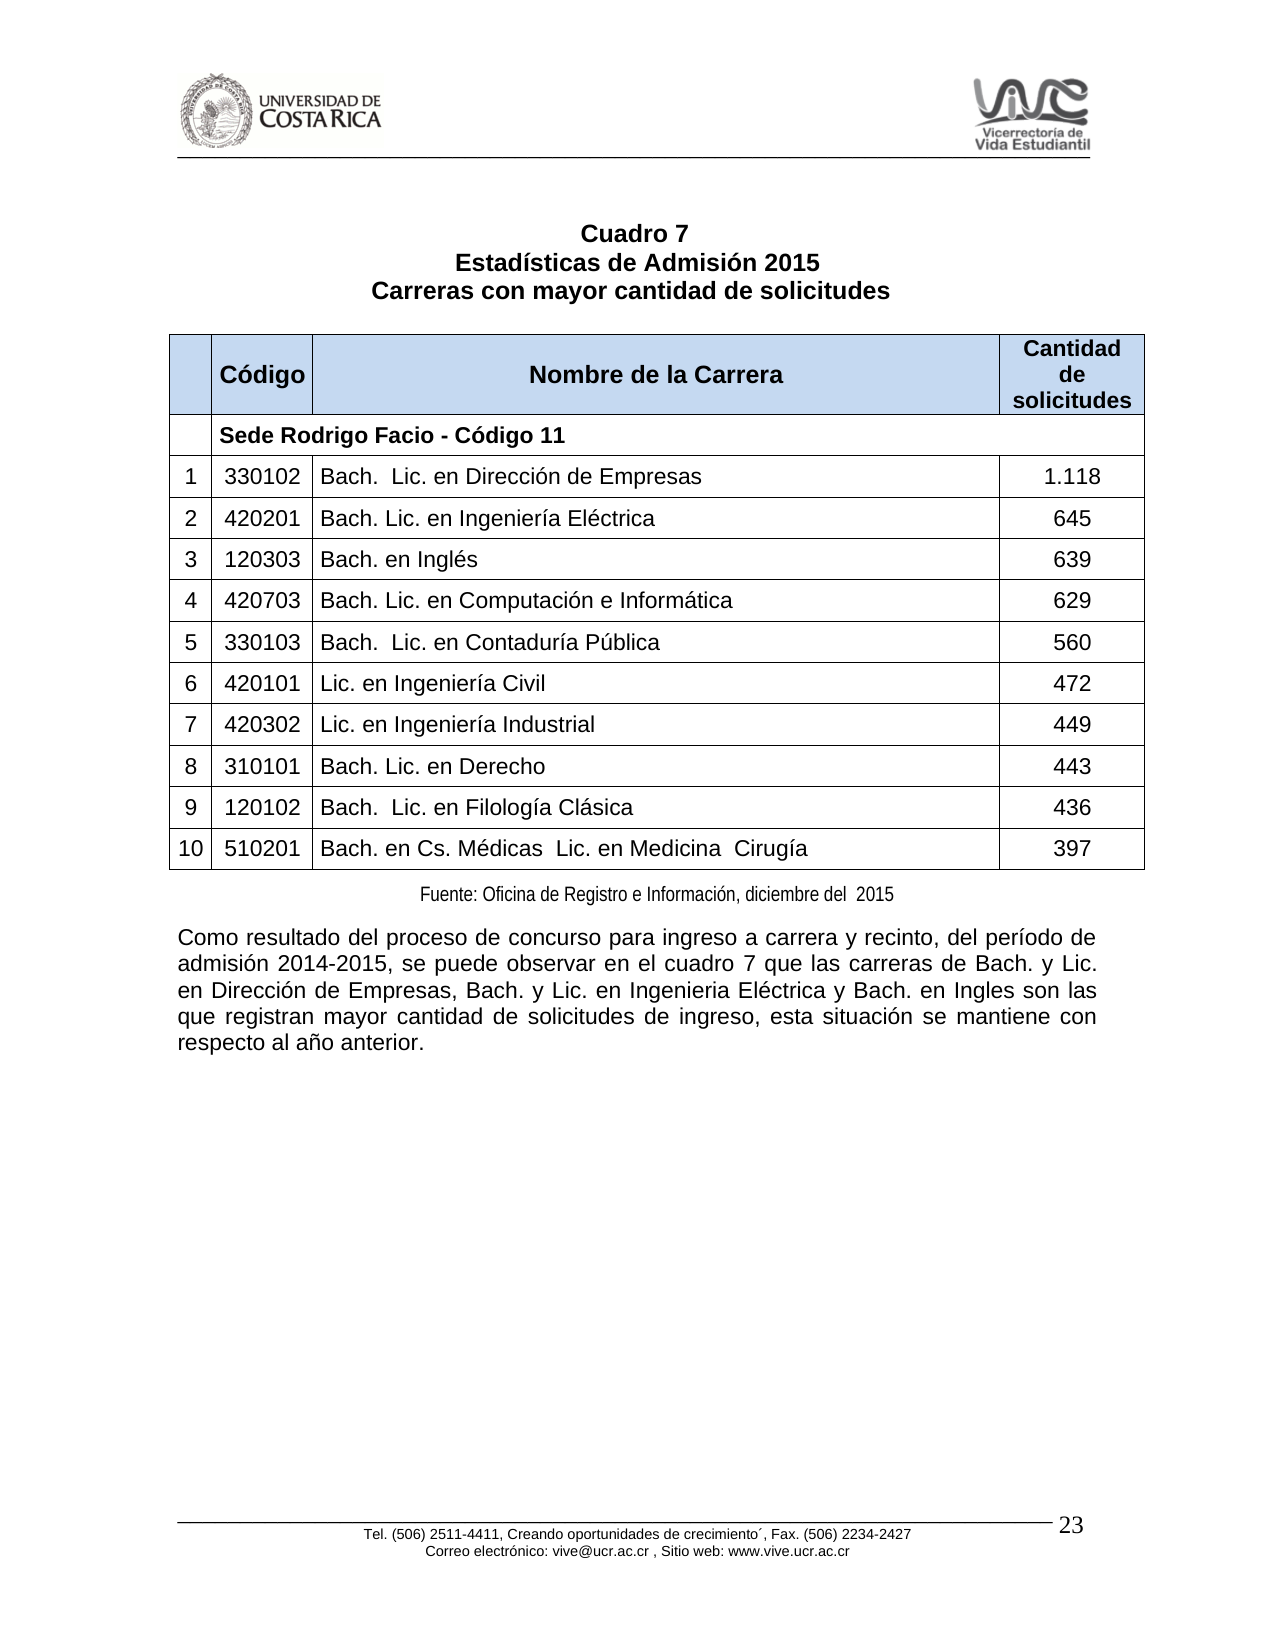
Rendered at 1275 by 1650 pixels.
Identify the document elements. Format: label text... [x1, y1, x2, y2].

table_header [170, 335, 211, 414]
table_cell 1.118 [1000, 456, 1144, 497]
table_cell 629 [1000, 580, 1144, 621]
table_header Cantidad de solicitudes [1000, 335, 1144, 414]
text Como resultado del proceso de concurso para ingreso a carrera y recinto, del período de admisión 2014-2015, se puede observar en el cuadro 7 que las carreras de Bach. y Lic. en Dirección de Empresas, Bach. y Lic. en Ingenieria Eléctrica y Bach. en Ingles son las que registran mayor cantidad de solicitudes de ingreso, esta situación se mantiene con respecto al año anterior. [177, 924, 1098, 1056]
table_header Código [212, 335, 312, 414]
table_cell 639 [1000, 539, 1144, 579]
table_cell Bach. Lic. en Derecho [313, 746, 999, 786]
table_cell Bach. Lic. en Filología Clásica [313, 787, 999, 827]
text Carreras con mayor cantidad de solicitudes [171, 276, 1098, 305]
table_cell 420302 [212, 704, 312, 745]
table_cell Bach. Lic. en Computación e Informática [313, 580, 999, 621]
table_cell 1 [170, 456, 211, 497]
table_cell 120102 [212, 787, 312, 827]
table_cell [170, 415, 211, 455]
table_cell 510201 [212, 829, 312, 869]
table_cell 120303 [212, 539, 312, 579]
table_cell 8 [170, 746, 211, 786]
table_cell 10 [170, 829, 211, 869]
table_cell 7 [170, 704, 211, 745]
table_cell 472 [1000, 663, 1144, 703]
table_cell 6 [170, 663, 211, 703]
table_cell 645 [1000, 498, 1144, 538]
table_cell 420703 [212, 580, 312, 621]
table_cell 436 [1000, 787, 1144, 827]
table_cell 4 [170, 580, 211, 621]
table_cell 2 [170, 498, 211, 538]
table_cell Bach. Lic. en Dirección de Empresas [313, 456, 999, 497]
table_cell 443 [1000, 746, 1144, 786]
table_cell Bach. en Inglés [313, 539, 999, 579]
table_cell 420101 [212, 663, 312, 703]
table_cell Fuente: Oficina de Registro e Información, diciembre del 2015 [169, 870, 1145, 906]
table_cell Bach. en Cs. Médicas Lic. en Medicina Cirugía [313, 829, 999, 869]
table_cell Bach. Lic. en Contaduría Pública [313, 622, 999, 662]
table_cell Lic. en Ingeniería Civil [313, 663, 999, 703]
table_cell Lic. en Ingeniería Industrial [313, 704, 999, 745]
table_cell 9 [170, 787, 211, 827]
table_cell 397 [1000, 829, 1144, 869]
table_cell 330102 [212, 456, 312, 497]
text Cuadro 7 Estadísticas de Admisión 2015 [171, 219, 1098, 276]
table_cell 310101 [212, 746, 312, 786]
table_header Nombre de la Carrera [313, 335, 999, 414]
table_cell Sede Rodrigo Facio - Código 11 [212, 415, 1144, 455]
table_cell 420201 [212, 498, 312, 538]
table_cell 449 [1000, 704, 1144, 745]
table_cell Bach. Lic. en Ingeniería Eléctrica [313, 498, 999, 538]
table_cell 560 [1000, 622, 1144, 662]
table_cell 330103 [212, 622, 312, 662]
table_cell 5 [170, 622, 211, 662]
table_cell 3 [170, 539, 211, 579]
